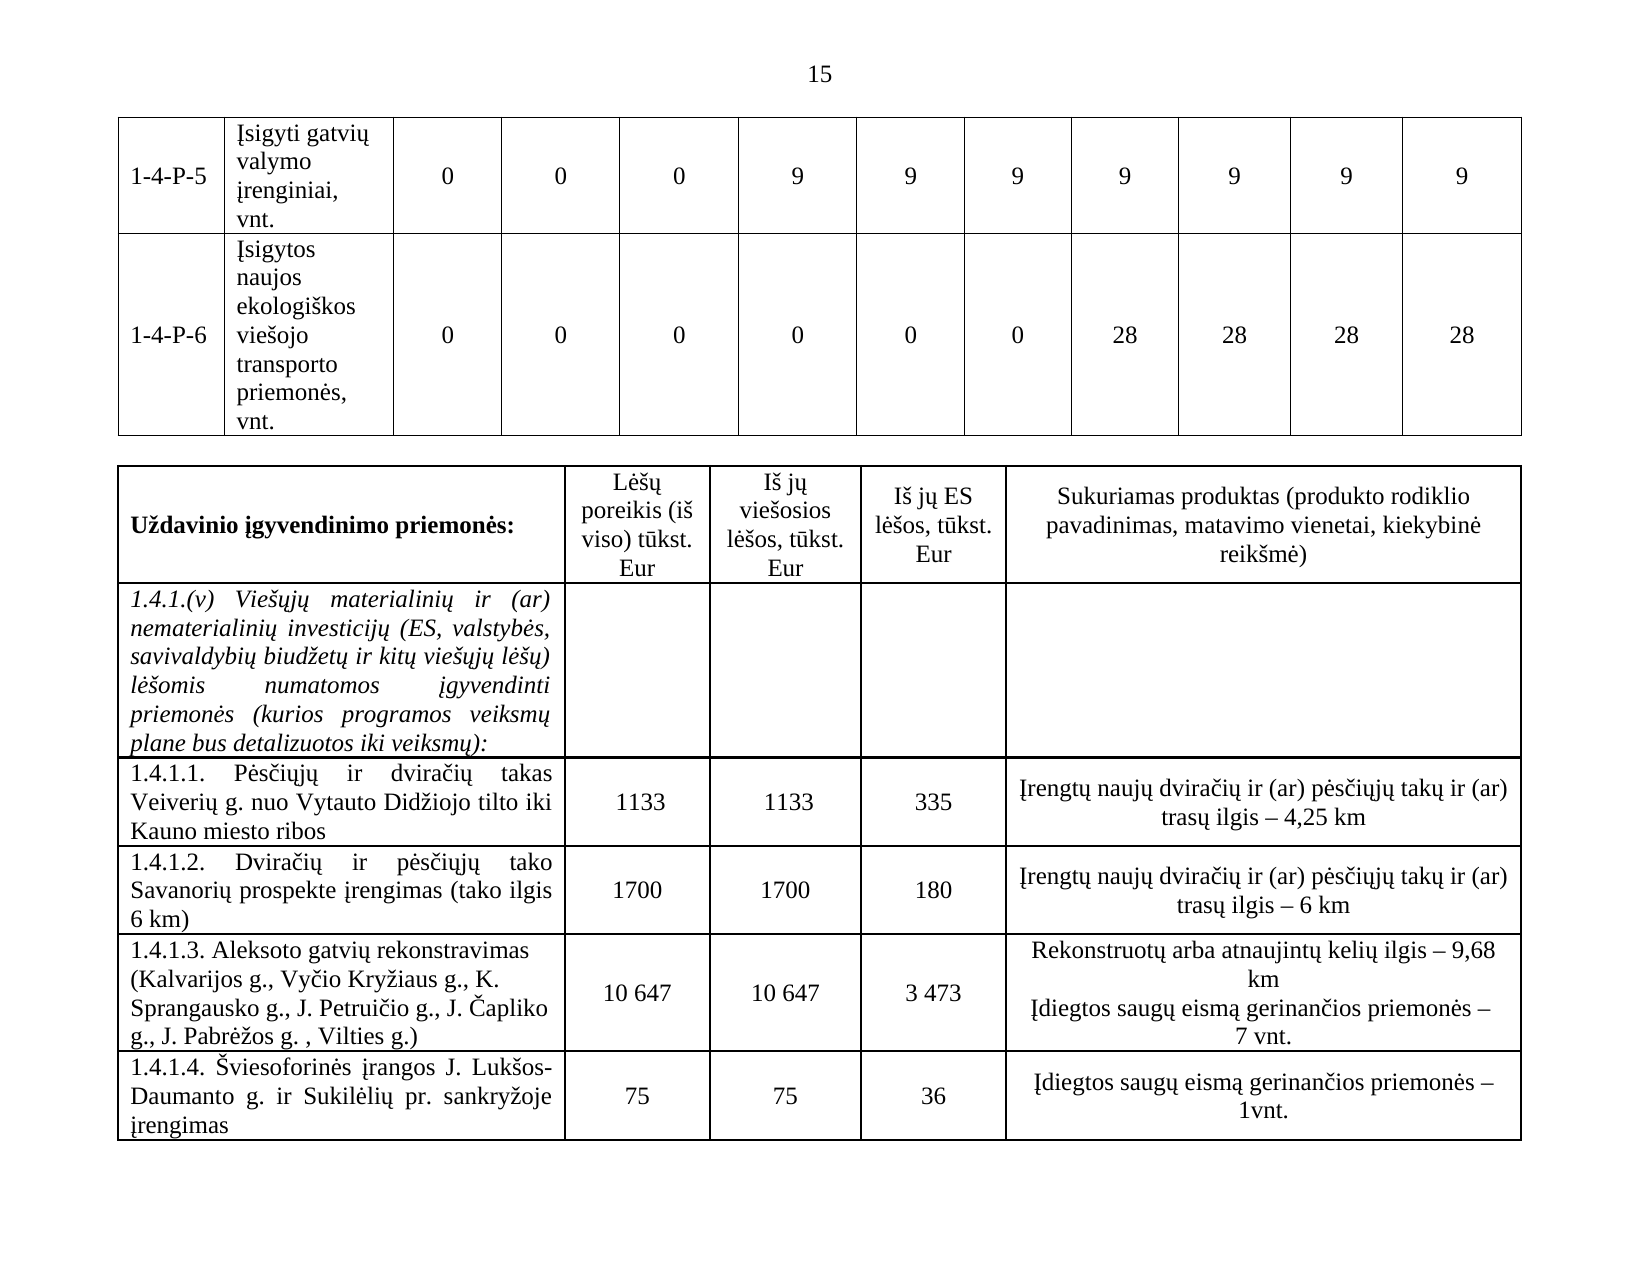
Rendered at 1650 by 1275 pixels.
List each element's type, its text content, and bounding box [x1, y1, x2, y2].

table_cell 1.4.1.(v) Viešųjų materialinių ir (ar) nematerialinių investicijų (ES, valstybės, savivaldybių biudžetų ir kitų viešųjų lėšų) lėšomis numatomos įgyvendinti priemonės (kurios programos veiksmų plane bus detalizuotos iki veiksmų): [119, 584, 564, 756]
table_cell 28 [1291, 234, 1402, 435]
table_cell 9 [1403, 118, 1521, 233]
table_cell 0 [857, 234, 964, 435]
table_cell 0 [502, 118, 619, 233]
table_cell 1.4.1.2. Dviračių ir pėsčiųjų tako Savanorių prospekte įrengimas (tako ilgis 6 km) [119, 847, 564, 933]
table_cell 0 [620, 118, 738, 233]
table_cell 9 [1179, 118, 1290, 233]
table_cell 0 [965, 234, 1071, 435]
table_cell [711, 584, 860, 756]
table_cell 1700 [566, 847, 709, 933]
table_cell 28 [1179, 234, 1290, 435]
table_cell 1700 [711, 847, 860, 933]
table_header Iš jų ES lėšos, tūkst. Eur [862, 467, 1005, 582]
table_cell 10 647 [566, 935, 709, 1050]
table_cell [566, 584, 709, 756]
table_cell 180 [862, 847, 1005, 933]
table_cell 9 [965, 118, 1071, 233]
table_cell 36 [862, 1052, 1005, 1138]
table_cell Įrengtų naujų dviračių ir (ar) pėsčiųjų takų ir (ar) trasų ilgis – 4,25 km [1007, 759, 1520, 845]
table_header Lėšų poreikis (iš viso) tūkst. Eur [566, 467, 709, 582]
table_cell 1.4.1.4. Šviesoforinės įrangos J. Lukšos-Daumanto g. ir Sukilėlių pr. sankryžoje įrengimas [119, 1052, 564, 1138]
table_cell [1007, 584, 1520, 756]
table_cell 1133 [711, 759, 860, 845]
table_cell 75 [711, 1052, 860, 1138]
table_cell 0 [394, 118, 501, 233]
table_cell 1.4.1.3. Aleksoto gatvių rekonstravimas (Kalvarijos g., Vyčio Kryžiaus g., K. Sprangausko g., J. Petruičio g., J. Čapliko g., J. Pabrėžos g. , Vilties g.) [119, 935, 564, 1050]
table_cell 1.4.1.1. Pėsčiųjų ir dviračių takas Veiverių g. nuo Vytauto Didžiojo tilto iki Kauno miesto ribos [119, 759, 564, 845]
table_cell 1-4-P-5 [119, 118, 224, 233]
table_cell 1133 [566, 759, 709, 845]
table_cell 0 [394, 234, 501, 435]
table_cell 3 473 [862, 935, 1005, 1050]
table_cell 0 [502, 234, 619, 435]
table_header Iš jų viešosios lėšos, tūkst. Eur [711, 467, 860, 582]
table_cell 0 [620, 234, 738, 435]
table_cell 10 647 [711, 935, 860, 1050]
table_header Sukuriamas produktas (produkto rodiklio pavadinimas, matavimo vienetai, kiekybinė reikšmė) [1007, 467, 1520, 582]
table_cell 28 [1072, 234, 1178, 435]
table_cell Įsigytos naujos ekologiškos viešojo transporto priemonės, vnt. [225, 234, 393, 435]
table_cell 9 [857, 118, 964, 233]
table_cell [862, 584, 1005, 756]
table_cell 9 [1072, 118, 1178, 233]
table_cell Įsigyti gatvių valymo įrenginiai, vnt. [225, 118, 393, 233]
table_cell 1-4-P-6 [119, 234, 224, 435]
table_cell 75 [566, 1052, 709, 1138]
table_cell 335 [862, 759, 1005, 845]
table_header Uždavinio įgyvendinimo priemonės: [119, 467, 564, 582]
table_cell 9 [1291, 118, 1402, 233]
table_cell Įrengtų naujų dviračių ir (ar) pėsčiųjų takų ir (ar) trasų ilgis – 6 km [1007, 847, 1520, 933]
table_cell 0 [739, 234, 856, 435]
table_cell 28 [1403, 234, 1521, 435]
table_cell Rekonstruotų arba atnaujintų kelių ilgis – 9,68 km Įdiegtos saugų eismą gerinančios priemonės – 7 vnt. [1007, 935, 1520, 1050]
table_cell Įdiegtos saugų eismą gerinančios priemonės – 1vnt. [1007, 1052, 1520, 1138]
table_cell 9 [739, 118, 856, 233]
